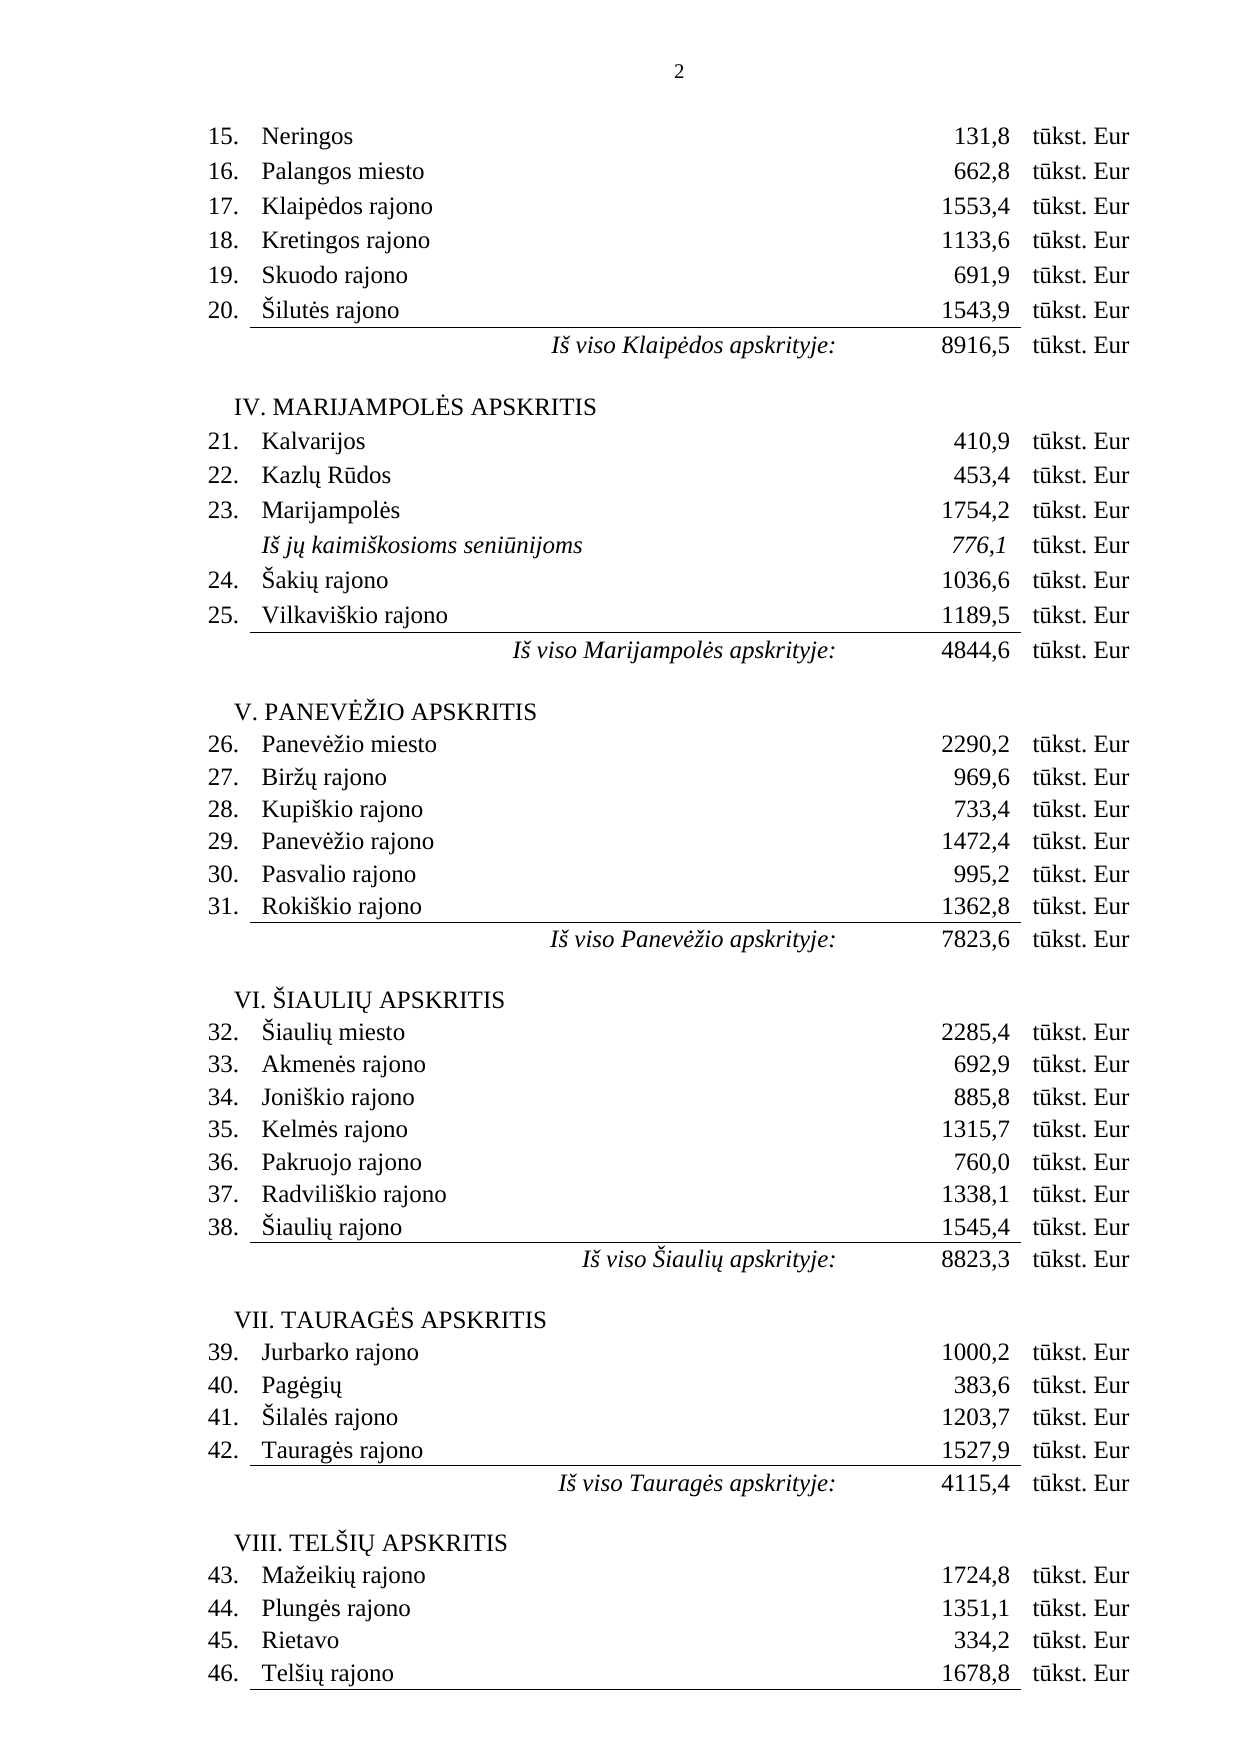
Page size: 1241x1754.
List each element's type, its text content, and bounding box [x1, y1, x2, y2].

table_cell Palangos miesto [250, 153, 850, 188]
table_cell tūkst. Eur [1021, 760, 1183, 792]
table_cell tūkst. Eur [1021, 458, 1183, 492]
table_cell Iš viso Tauragės apskrityje: [177, 1465, 850, 1498]
table_cell 2290,2 [850, 728, 1021, 760]
table_cell 131,8 [850, 118, 1021, 153]
table_cell tūkst. Eur [1021, 493, 1183, 527]
table_cell 41. [177, 1401, 250, 1433]
table_cell tūkst. Eur [1021, 1242, 1183, 1274]
table_cell [1021, 1498, 1183, 1526]
table_cell 2285,4 [850, 1015, 1021, 1048]
table_cell Telšių rajono [250, 1656, 850, 1688]
table_cell [177, 954, 250, 983]
table_cell Panevėžio miesto [250, 728, 850, 760]
table_cell 662,8 [850, 153, 1021, 188]
table_cell [1021, 1275, 1183, 1303]
table_cell 776,1 [850, 527, 1021, 562]
table_cell Iš jų kaimiškosioms seniūnijoms [250, 527, 850, 562]
table_cell 45. [177, 1624, 250, 1656]
table_cell 36. [177, 1145, 250, 1177]
table_cell 383,6 [850, 1368, 1021, 1401]
table_cell 1315,7 [850, 1113, 1021, 1145]
table_cell [177, 362, 250, 390]
table_cell 40. [177, 1368, 250, 1401]
table_cell 4115,4 [850, 1466, 1021, 1498]
table_cell 8823,3 [850, 1243, 1021, 1274]
table_cell [1021, 666, 1183, 695]
table_cell 691,9 [850, 257, 1021, 292]
table_cell [850, 1526, 1021, 1559]
table_cell VIII. TELŠIŲ APSKRITIS [177, 1526, 850, 1559]
table_cell [1021, 1303, 1183, 1336]
table_cell tūkst. Eur [1021, 922, 1183, 954]
table_cell 1338,1 [850, 1178, 1021, 1210]
table_cell 33. [177, 1048, 250, 1080]
table_cell [250, 362, 850, 390]
table_cell tūkst. Eur [1021, 890, 1183, 922]
table_cell tūkst. Eur [1021, 118, 1183, 153]
table_cell Šilalės rajono [250, 1401, 850, 1433]
table_cell Joniškio rajono [250, 1080, 850, 1113]
table_cell tūkst. Eur [1021, 153, 1183, 188]
table_cell 28. [177, 792, 250, 825]
table_cell Pakruojo rajono [250, 1145, 850, 1177]
table_cell Tauragės rajono [250, 1433, 850, 1465]
table_cell [250, 954, 850, 983]
table_cell 34. [177, 1080, 250, 1113]
table_cell [850, 362, 1021, 390]
table_cell 32. [177, 1015, 250, 1048]
table_cell 17. [177, 188, 250, 222]
table_cell [1021, 954, 1183, 983]
table_cell tūkst. Eur [1021, 792, 1183, 825]
table_cell 16. [177, 153, 250, 188]
table_cell tūkst. Eur [1021, 857, 1183, 889]
table_cell 19. [177, 257, 250, 292]
table_cell tūkst. Eur [1021, 257, 1183, 292]
table_cell [850, 1303, 1021, 1336]
table_cell tūkst. Eur [1021, 292, 1183, 327]
table_cell Iš viso Klaipėdos apskrityje: [177, 327, 850, 362]
table_cell Šakių rajono [250, 562, 850, 597]
table_cell [1021, 983, 1183, 1015]
table_cell 39. [177, 1336, 250, 1368]
table_cell tūkst. Eur [1021, 1656, 1183, 1688]
table_cell 20. [177, 292, 250, 327]
table_cell [177, 527, 250, 562]
table_cell 27. [177, 760, 250, 792]
table_cell tūkst. Eur [1021, 1368, 1183, 1401]
table_cell Mažeikių rajono [250, 1559, 850, 1591]
table_cell 38. [177, 1210, 250, 1242]
table_cell Vilkaviškio rajono [250, 597, 850, 632]
table_cell 1543,9 [850, 292, 1021, 327]
table_cell 25. [177, 597, 250, 632]
table_cell [850, 666, 1021, 695]
table_cell Pagėgių [250, 1368, 850, 1401]
table_cell tūkst. Eur [1021, 1015, 1183, 1048]
table_cell Rokiškio rajono [250, 890, 850, 922]
table_cell 1678,8 [850, 1656, 1021, 1688]
table_cell 760,0 [850, 1145, 1021, 1177]
table_cell Iš viso Marijampolės apskrityje: [177, 632, 850, 666]
table_cell 46. [177, 1656, 250, 1688]
table_cell 26. [177, 728, 250, 760]
table_cell Radviliškio rajono [250, 1178, 850, 1210]
table_cell tūkst. Eur [1021, 728, 1183, 760]
table_cell 23. [177, 493, 250, 527]
table_cell Kelmės rajono [250, 1113, 850, 1145]
table_cell [850, 1498, 1021, 1526]
table_cell 7823,6 [850, 923, 1021, 954]
table_cell 1472,4 [850, 825, 1021, 857]
table_cell Skuodo rajono [250, 257, 850, 292]
table_cell 692,9 [850, 1048, 1021, 1080]
table_cell 22. [177, 458, 250, 492]
table_cell [850, 983, 1021, 1015]
table_cell tūkst. Eur [1021, 1559, 1183, 1591]
table_cell 44. [177, 1591, 250, 1624]
table_cell [1021, 390, 1183, 423]
table_cell tūkst. Eur [1021, 1178, 1183, 1210]
table_cell [250, 1275, 850, 1303]
table_cell tūkst. Eur [1021, 825, 1183, 857]
table_cell 21. [177, 423, 250, 458]
table_cell VII. TAURAGĖS APSKRITIS [177, 1303, 850, 1336]
table_cell [250, 1498, 850, 1526]
table_cell 43. [177, 1559, 250, 1591]
table_cell 733,4 [850, 792, 1021, 825]
table_cell Jurbarko rajono [250, 1336, 850, 1368]
table_cell Panevėžio rajono [250, 825, 850, 857]
table_cell 29. [177, 825, 250, 857]
table_cell tūkst. Eur [1021, 1048, 1183, 1080]
table_cell [1021, 362, 1183, 390]
table_cell 453,4 [850, 458, 1021, 492]
table_cell Kupiškio rajono [250, 792, 850, 825]
table_cell 18. [177, 223, 250, 257]
table_cell [850, 954, 1021, 983]
table_cell 37. [177, 1178, 250, 1210]
table_cell tūkst. Eur [1021, 1465, 1183, 1498]
table_cell tūkst. Eur [1021, 527, 1183, 562]
table_cell 1133,6 [850, 223, 1021, 257]
table_cell 1527,9 [850, 1433, 1021, 1465]
table_cell 885,8 [850, 1080, 1021, 1113]
table_cell Šiaulių rajono [250, 1210, 850, 1242]
table_cell Rietavo [250, 1624, 850, 1656]
table_cell 31. [177, 890, 250, 922]
table_cell [850, 390, 1021, 423]
table_cell 42. [177, 1433, 250, 1465]
table_cell 24. [177, 562, 250, 597]
table_cell tūkst. Eur [1021, 1210, 1183, 1242]
table_cell [177, 1275, 250, 1303]
table_cell 1724,8 [850, 1559, 1021, 1591]
table_cell V. PANEVĖŽIO APSKRITIS [177, 695, 850, 727]
table_cell IV. MARIJAMPOLĖS APSKRITIS [177, 390, 850, 423]
table_cell [850, 1275, 1021, 1303]
table_cell tūkst. Eur [1021, 1113, 1183, 1145]
table_cell 4844,6 [850, 633, 1021, 666]
table_cell Akmenės rajono [250, 1048, 850, 1080]
table_cell Klaipėdos rajono [250, 188, 850, 222]
table_cell 334,2 [850, 1624, 1021, 1656]
table_cell Kalvarijos [250, 423, 850, 458]
table_cell Kretingos rajono [250, 223, 850, 257]
table_cell 1000,2 [850, 1336, 1021, 1368]
table_cell tūkst. Eur [1021, 223, 1183, 257]
table_cell tūkst. Eur [1021, 327, 1183, 362]
table_cell 1362,8 [850, 890, 1021, 922]
table_cell Biržų rajono [250, 760, 850, 792]
table_cell tūkst. Eur [1021, 1336, 1183, 1368]
table_cell tūkst. Eur [1021, 1591, 1183, 1624]
table_cell [177, 666, 250, 695]
table_cell Marijampolės [250, 493, 850, 527]
table_cell [850, 695, 1021, 727]
table_cell tūkst. Eur [1021, 1145, 1183, 1177]
table_cell [177, 1498, 250, 1526]
table_cell 1545,4 [850, 1210, 1021, 1242]
table_cell VI. ŠIAULIŲ APSKRITIS [177, 983, 850, 1015]
table_cell 969,6 [850, 760, 1021, 792]
table_cell [1021, 695, 1183, 727]
table_cell tūkst. Eur [1021, 423, 1183, 458]
table_cell 8916,5 [850, 328, 1021, 362]
table_cell tūkst. Eur [1021, 1401, 1183, 1433]
table_cell tūkst. Eur [1021, 1624, 1183, 1656]
table_cell 1203,7 [850, 1401, 1021, 1433]
table_cell 1553,4 [850, 188, 1021, 222]
table_cell tūkst. Eur [1021, 188, 1183, 222]
table_cell tūkst. Eur [1021, 1433, 1183, 1465]
table_cell Šiaulių miesto [250, 1015, 850, 1048]
table_cell Plungės rajono [250, 1591, 850, 1624]
table_cell Iš viso Panevėžio apskrityje: [177, 922, 850, 954]
table_cell tūkst. Eur [1021, 562, 1183, 597]
table_cell Pasvalio rajono [250, 857, 850, 889]
table_cell Šilutės rajono [250, 292, 850, 327]
table_cell tūkst. Eur [1021, 632, 1183, 666]
table_cell tūkst. Eur [1021, 597, 1183, 632]
table_cell Neringos [250, 118, 850, 153]
table_cell 410,9 [850, 423, 1021, 458]
table_cell [250, 666, 850, 695]
table_cell 1754,2 [850, 493, 1021, 527]
table_cell 1189,5 [850, 597, 1021, 632]
table_cell 1036,6 [850, 562, 1021, 597]
table_cell [1021, 1526, 1183, 1559]
table_cell Iš viso Šiaulių apskrityje: [177, 1242, 850, 1274]
table_cell tūkst. Eur [1021, 1080, 1183, 1113]
table_cell 1351,1 [850, 1591, 1021, 1624]
table_cell 15. [177, 118, 250, 153]
table_cell 35. [177, 1113, 250, 1145]
table_cell 995,2 [850, 857, 1021, 889]
table_cell 30. [177, 857, 250, 889]
table_cell Kazlų Rūdos [250, 458, 850, 492]
